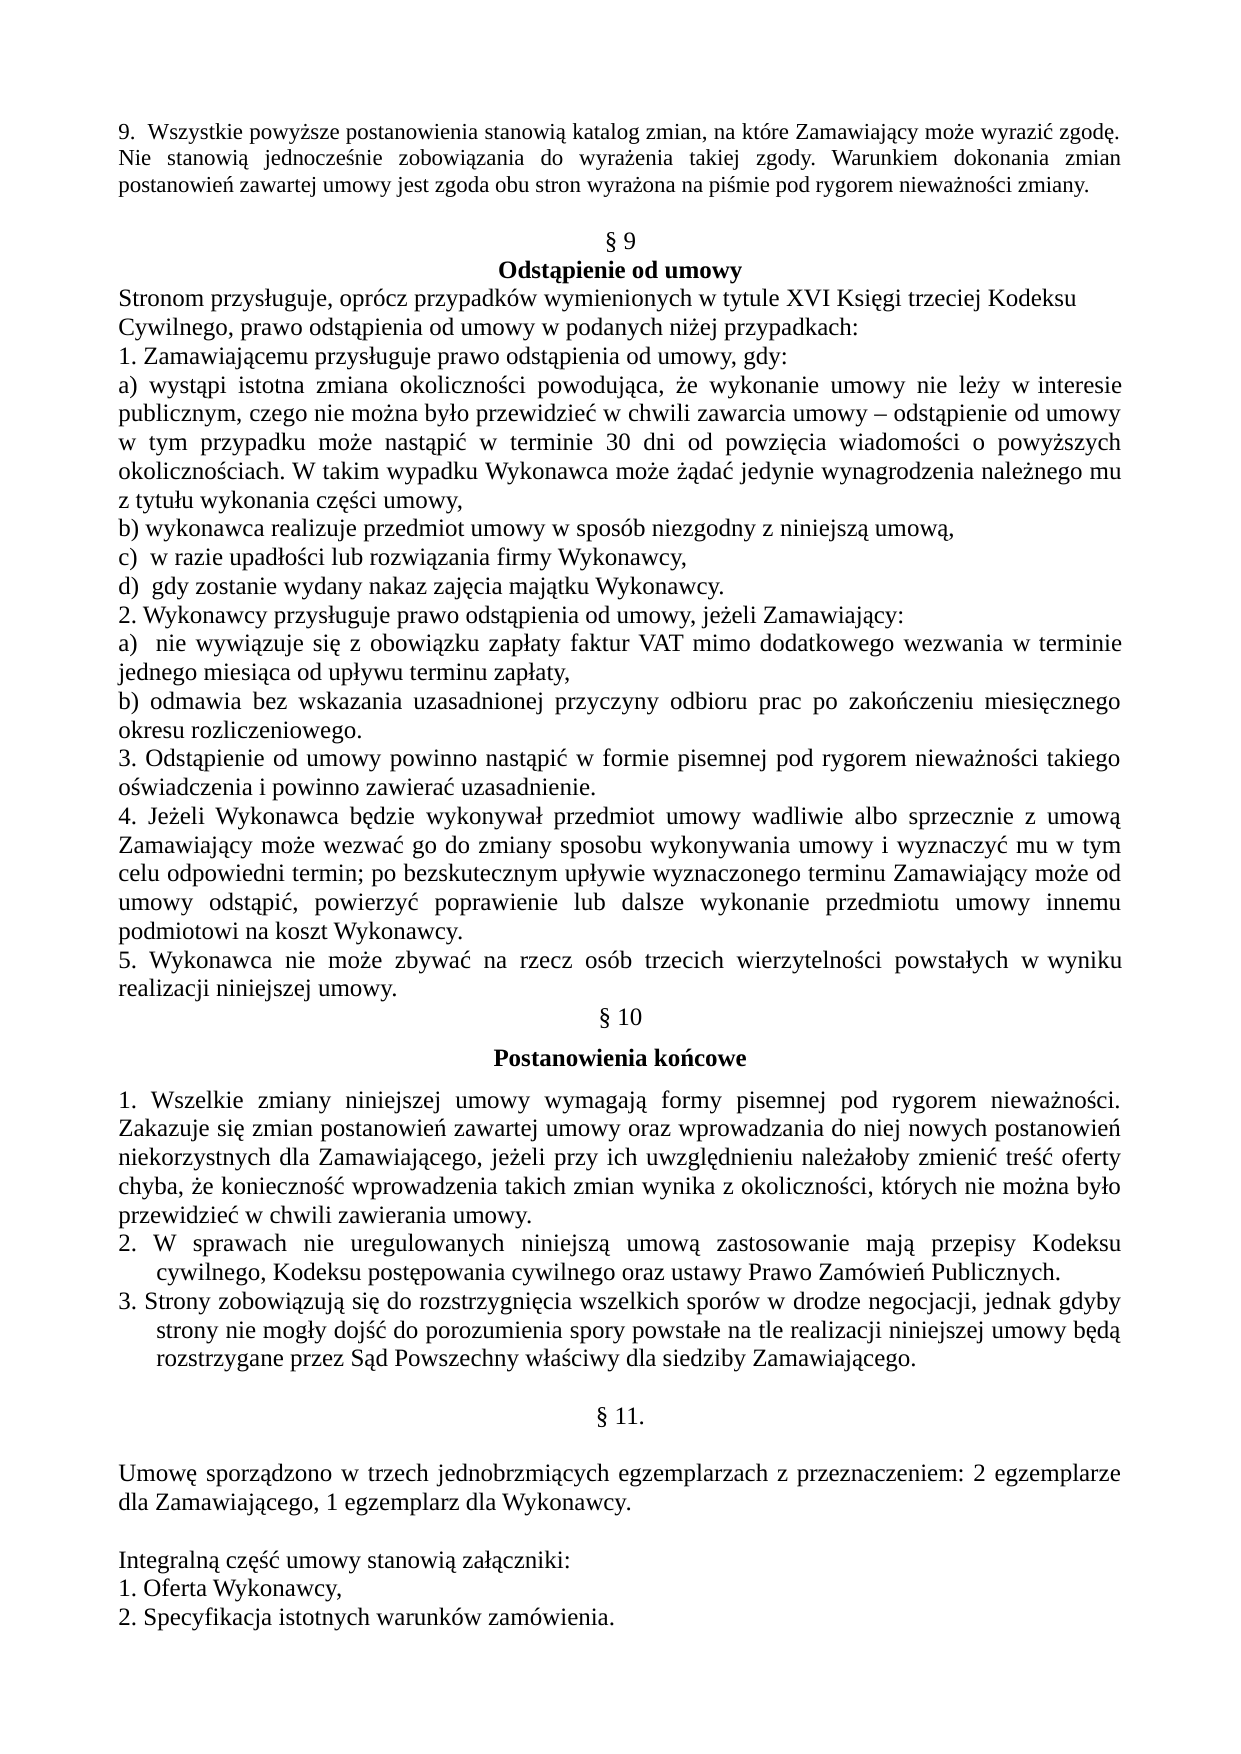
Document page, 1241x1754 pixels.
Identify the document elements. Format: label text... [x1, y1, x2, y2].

text 1. Oferta Wykonawcy, 2. Specyfikacja istotnych warunków zamówienia. [118, 1573, 1122, 1631]
text Stronom przysługuje, oprócz przypadków wymienionych w tytule XVI Księgi trzeciej Kodeksu Cywilnego, prawo odstąpienia od umowy w podanych niżej przypadkach: [118, 283, 1122, 341]
text b) wykonawca realizuje przedmiot umowy w sposób niezgodny z niniejszą umową, [118, 513, 1122, 542]
text 2. W sprawach nie uregulowanych niniejszą umową zastosowanie mają przepisy Kodeksu cywilnego, Kodeksu postępowania cywilnego oraz ustawy Prawo Zamówień Publicznych. [118, 1228, 1122, 1286]
text § 11. [118, 1401, 1122, 1430]
text 4. Jeżeli Wykonawca będzie wykonywał przedmiot umowy wadliwie albo sprzecznie z umową Zamawiający może wezwać go do zmiany sposobu wykonywania umowy i wyznaczyć mu w tym celu odpowiedni termin; po bezskutecznym upływie wyznaczonego terminu Zamawiający może od umowy odstąpić, powierzyć poprawienie lub dalsze wykonanie przedmiotu umowy innemu podmiotowi na koszt Wykonawcy. [118, 801, 1122, 945]
text 3. Strony zobowiązują się do rozstrzygnięcia wszelkich sporów w drodze negocjacji, jednak gdyby strony nie mogły dojść do porozumienia spory powstałe na tle realizacji niniejszej umowy będą rozstrzygane przez Sąd Powszechny właściwy dla siedziby Zamawiającego. [118, 1286, 1122, 1372]
text a) wystąpi istotna zmiana okoliczności powodująca, że wykonanie umowy nie leży w interesie publicznym, czego nie można było przewidzieć w chwili zawarcia umowy – odstąpienie od umowy w tym przypadku może nastąpić w terminie 30 dni od powzięcia wiadomości o powyższych okolicznościach. W takim wypadku Wykonawca może żądać jedynie wynagrodzenia należnego mu z tytułu wykonania części umowy, [118, 370, 1122, 513]
text c) w razie upadłości lub rozwiązania firmy Wykonawcy, [118, 542, 1122, 571]
text 5. Wykonawca nie może zbywać na rzecz osób trzecich wierzytelności powstałych w wyniku realizacji niniejszej umowy. [118, 945, 1122, 1002]
text Odstąpienie od umowy [118, 255, 1122, 283]
text Integralną część umowy stanowią załączniki: [118, 1545, 1122, 1573]
text § 9 [118, 226, 1122, 255]
text Umowę sporządzono w trzech jednobrzmiących egzemplarzach z przeznaczeniem: 2 egzemplarze dla Zamawiającego, 1 egzemplarz dla Wykonawcy. [118, 1458, 1122, 1516]
text 2. Wykonawcy przysługuje prawo odstąpienia od umowy, jeżeli Zamawiający: [118, 600, 1122, 628]
text 1. Wszelkie zmiany niniejszej umowy wymagają formy pisemnej pod rygorem nieważności. Zakazuje się zmian postanowień zawartej umowy oraz wprowadzania do niej nowych postanowień niekorzystnych dla Zamawiającego, jeżeli przy ich uwzględnieniu należałoby zmienić treść oferty chyba, że konieczność wprowadzenia takich zmian wynika z okoliczności, których nie można było przewidzieć w chwili zawierania umowy. [118, 1085, 1122, 1228]
text 1. Zamawiającemu przysługuje prawo odstąpienia od umowy, gdy: [118, 341, 1122, 370]
text b) odmawia bez wskazania uzasadnionej przyczyny odbioru prac po zakończeniu miesięcznego okresu rozliczeniowego. [118, 686, 1122, 743]
text 9. Wszystkie powyższe postanowienia stanowią katalog zmian, na które Zamawiający może wyrazić zgodę. Nie stanowią jednocześnie zobowiązania do wyrażenia takiej zgody. Warunkiem dokonania zmian postanowień zawartej umowy jest zgoda obu stron wyrażona na piśmie pod rygorem nieważności zmiany. [118, 118, 1122, 197]
text § 10 [118, 1002, 1122, 1031]
text d) gdy zostanie wydany nakaz zajęcia majątku Wykonawcy. [118, 571, 1122, 600]
text a) nie wywiązuje się z obowiązku zapłaty faktur VAT mimo dodatkowego wezwania w terminie jednego miesiąca od upływu terminu zapłaty, [118, 628, 1122, 686]
text 3. Odstąpienie od umowy powinno nastąpić w formie pisemnej pod rygorem nieważności takiego oświadczenia i powinno zawierać uzasadnienie. [118, 743, 1122, 801]
text Postanowienia końcowe [118, 1043, 1122, 1072]
